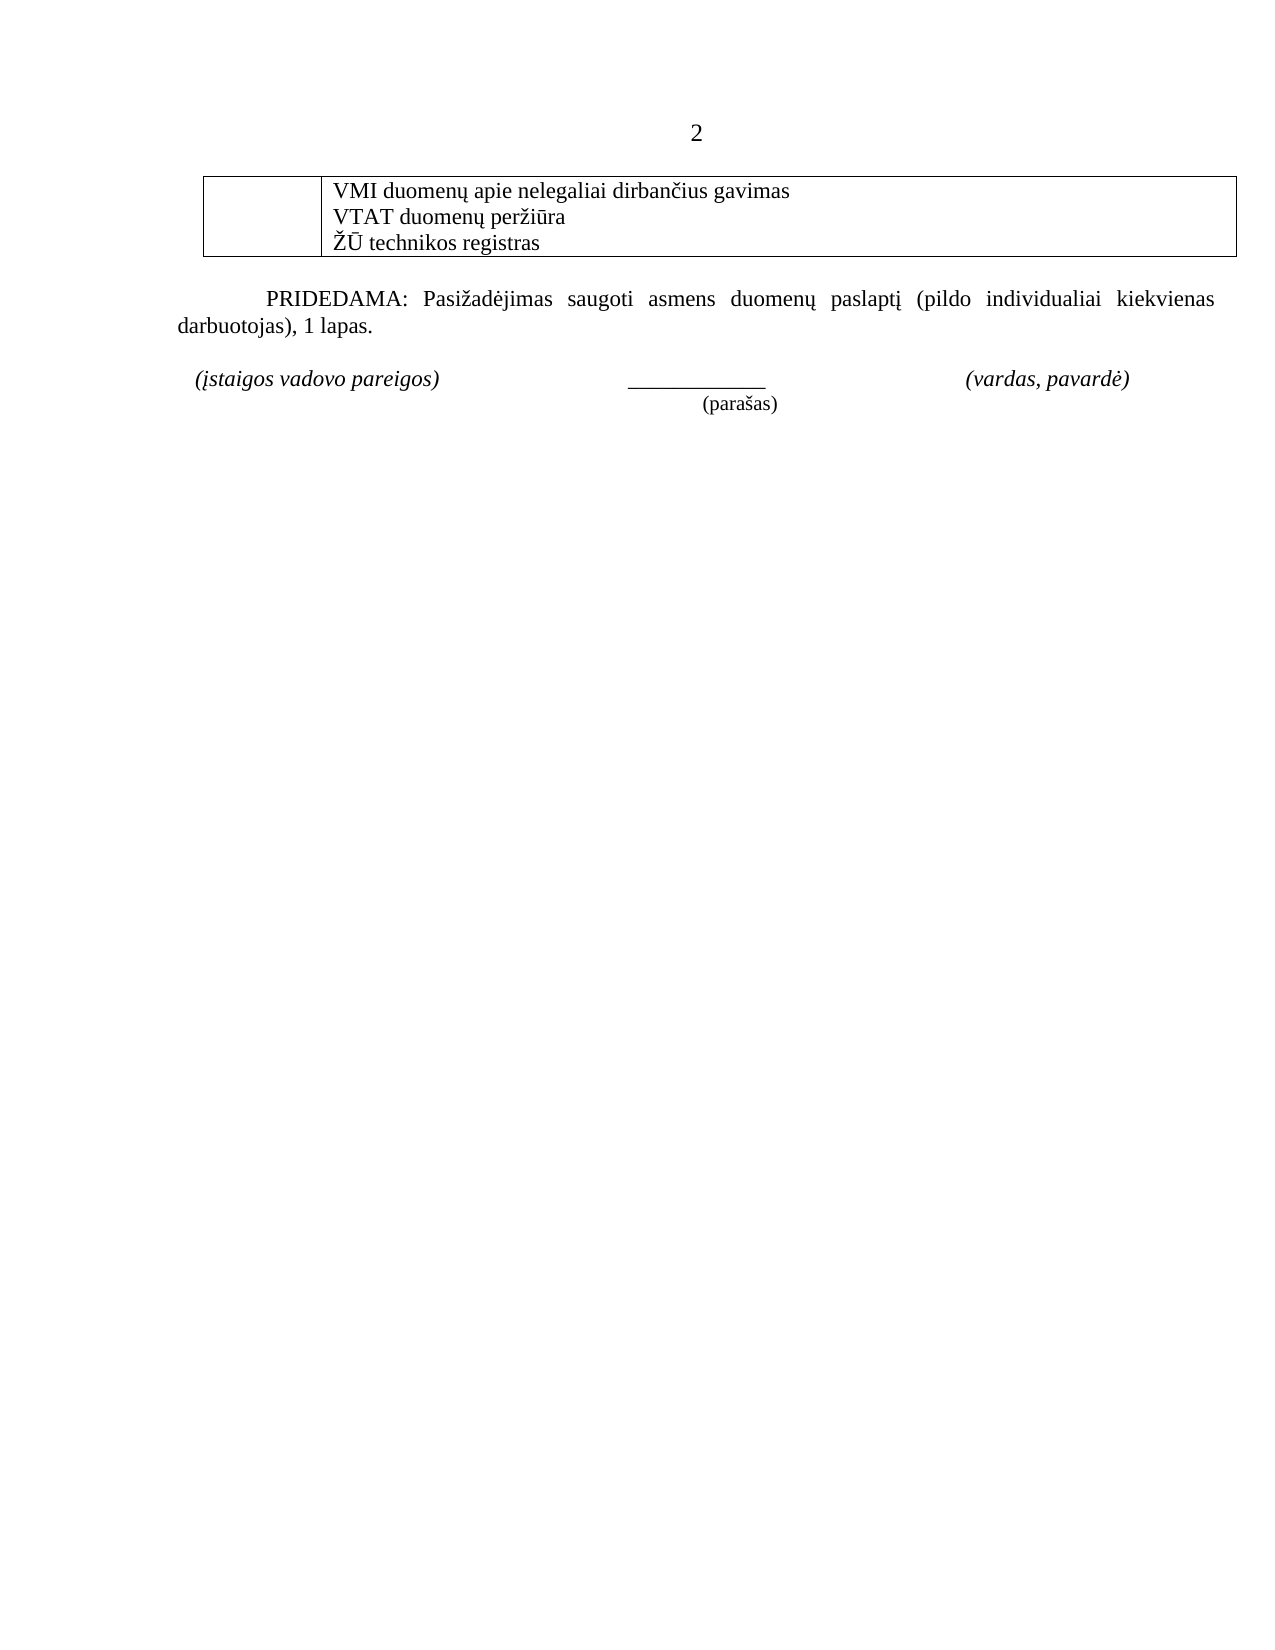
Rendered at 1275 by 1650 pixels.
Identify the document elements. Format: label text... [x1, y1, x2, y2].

text (įstaigos vadovo pareigos) ____________ (vardas, pavardė) [177, 364, 1216, 391]
table_cell [204, 177, 321, 256]
text (parašas) [702, 391, 1216, 415]
text PRIDEDAMA: Pasižadėjimas saugoti asmens duomenų paslaptį (pildo individualiai kiekvienas darbuotojas), 1 lapas. [177, 286, 1216, 338]
table_cell VMI duomenų apie nelegaliai dirbančius gavimas VTAT duomenų peržiūra ŽŪ technikos registras [322, 177, 1236, 256]
